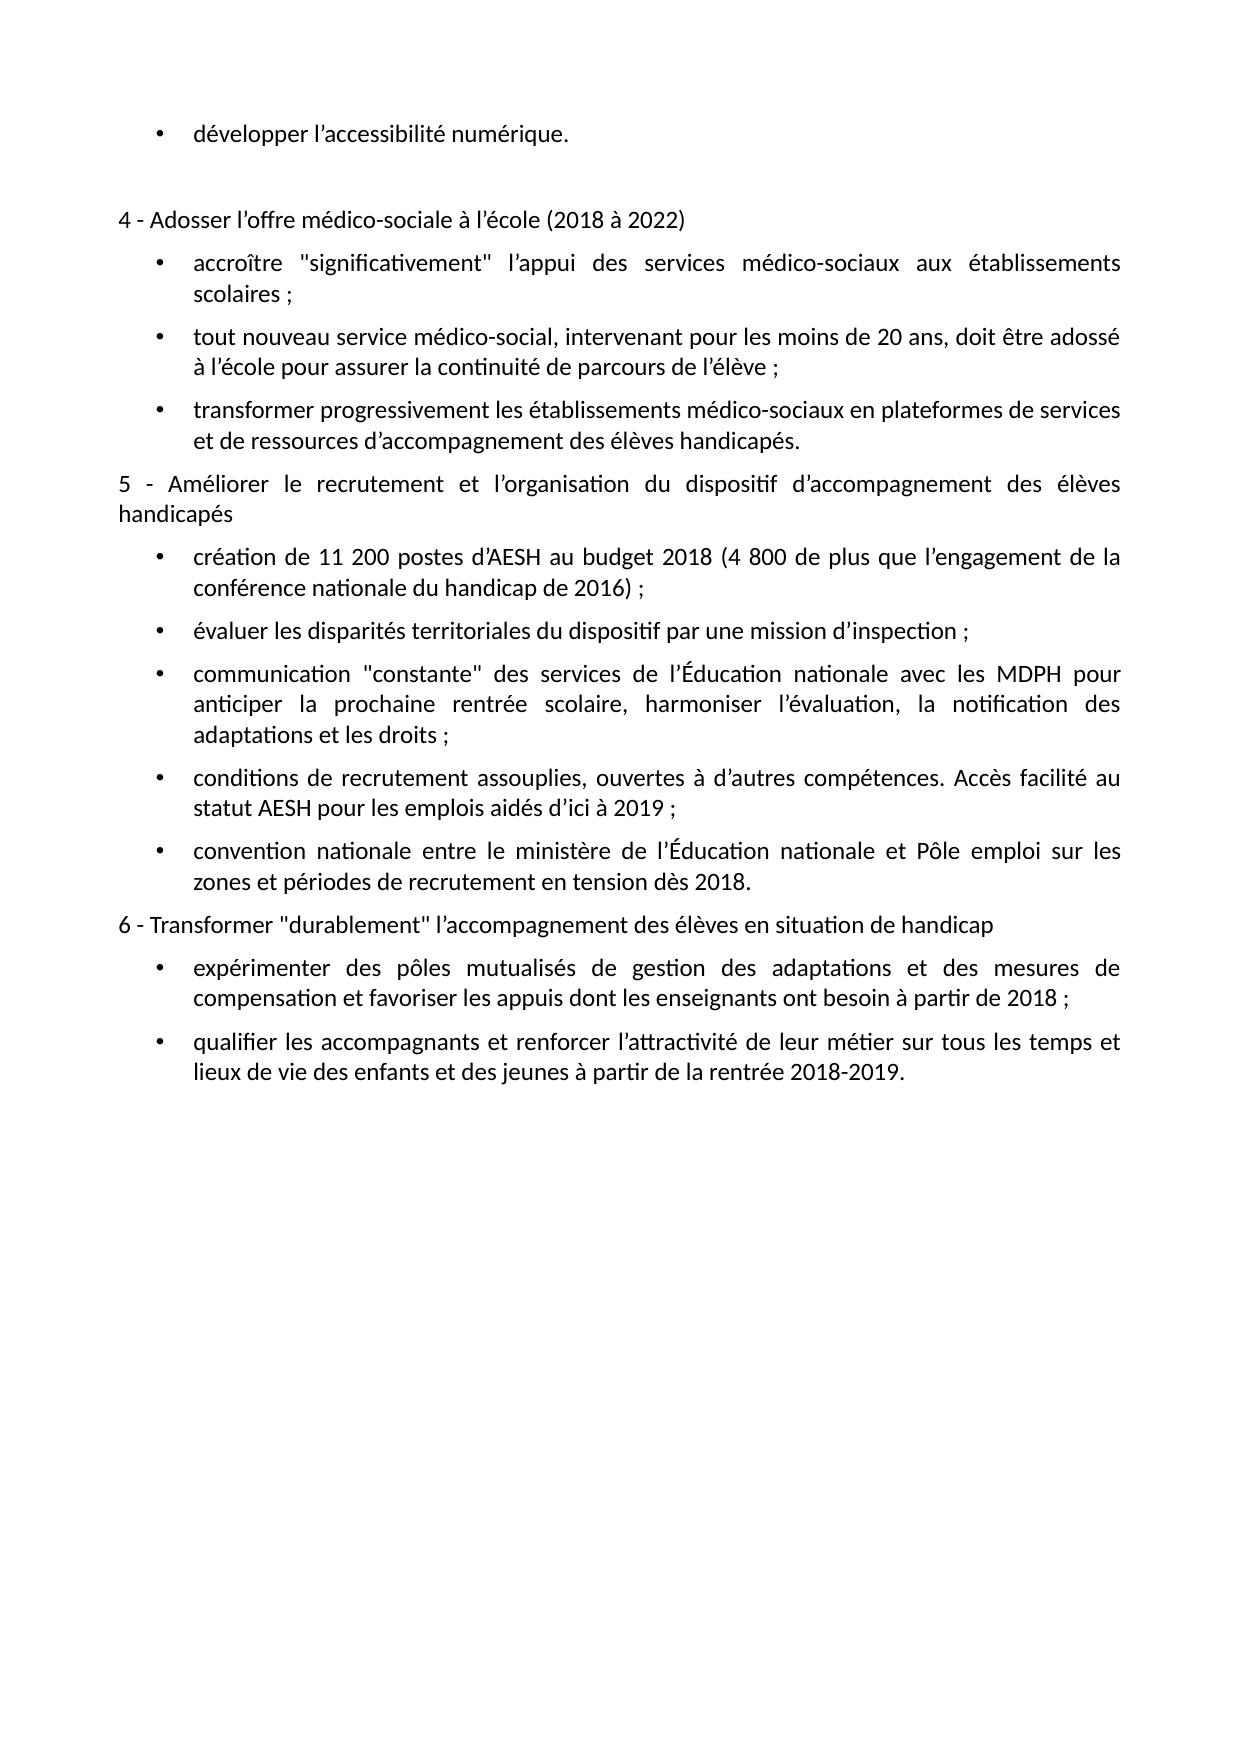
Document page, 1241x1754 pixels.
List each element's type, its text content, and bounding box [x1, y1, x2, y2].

list évaluer les disparités territoriales du dispositif par une mission d’inspection ; [156, 615, 1122, 645]
list conditions de recrutement assouplies, ouvertes à d’autres compétences. Accès facilité au statut AESH pour les emplois aidés d’ici à 2019 ; [156, 762, 1122, 823]
list expérimenter des pôles mutualisés de gestion des adaptations et des mesures de compensation et favoriser les appuis dont les enseignants ont besoin à partir de 2018 ; [156, 952, 1122, 1013]
list création de 11 200 postes d’AESH au budget 2018 (4 800 de plus que l’engagement de la conférence nationale du handicap de 2016) ; [156, 541, 1122, 602]
list communication "constante" des services de l’Éducation nationale avec les MDPH pour anticiper la prochaine rentrée scolaire, harmoniser l’évaluation, la notification des adaptations et les droits ; [156, 658, 1122, 749]
text 6 - Transformer "durablement" l’accompagnement des élèves en situation de handicap [118, 909, 1122, 939]
list développer l’accessibilité numérique. [156, 118, 1122, 149]
list tout nouveau service médico-social, intervenant pour les moins de 20 ans, doit être adossé à l’école pour assurer la continuité de parcours de l’élève ; [156, 321, 1122, 382]
list convention nationale entre le ministère de l’Éducation nationale et Pôle emploi sur les zones et périodes de recrutement en tension dès 2018. [156, 836, 1122, 897]
list transformer progressivement les établissements médico-sociaux en plateformes de services et de ressources d’accompagnement des élèves handicapés. [156, 394, 1122, 455]
list accroître "significativement" l’appui des services médico-sociaux aux établissements scolaires ; [156, 247, 1122, 308]
list qualifier les accompagnants et renforcer l’attractivité de leur métier sur tous les temps et lieux de vie des enfants et des jeunes à partir de la rentrée 2018-2019. [156, 1026, 1122, 1087]
text 4 - Adosser l’offre médico-sociale à l’école (2018 à 2022) [118, 204, 1122, 235]
text 5 - Améliorer le recrutement et l’organisation du dispositif d’accompagnement des élèves handicapés [118, 468, 1122, 529]
